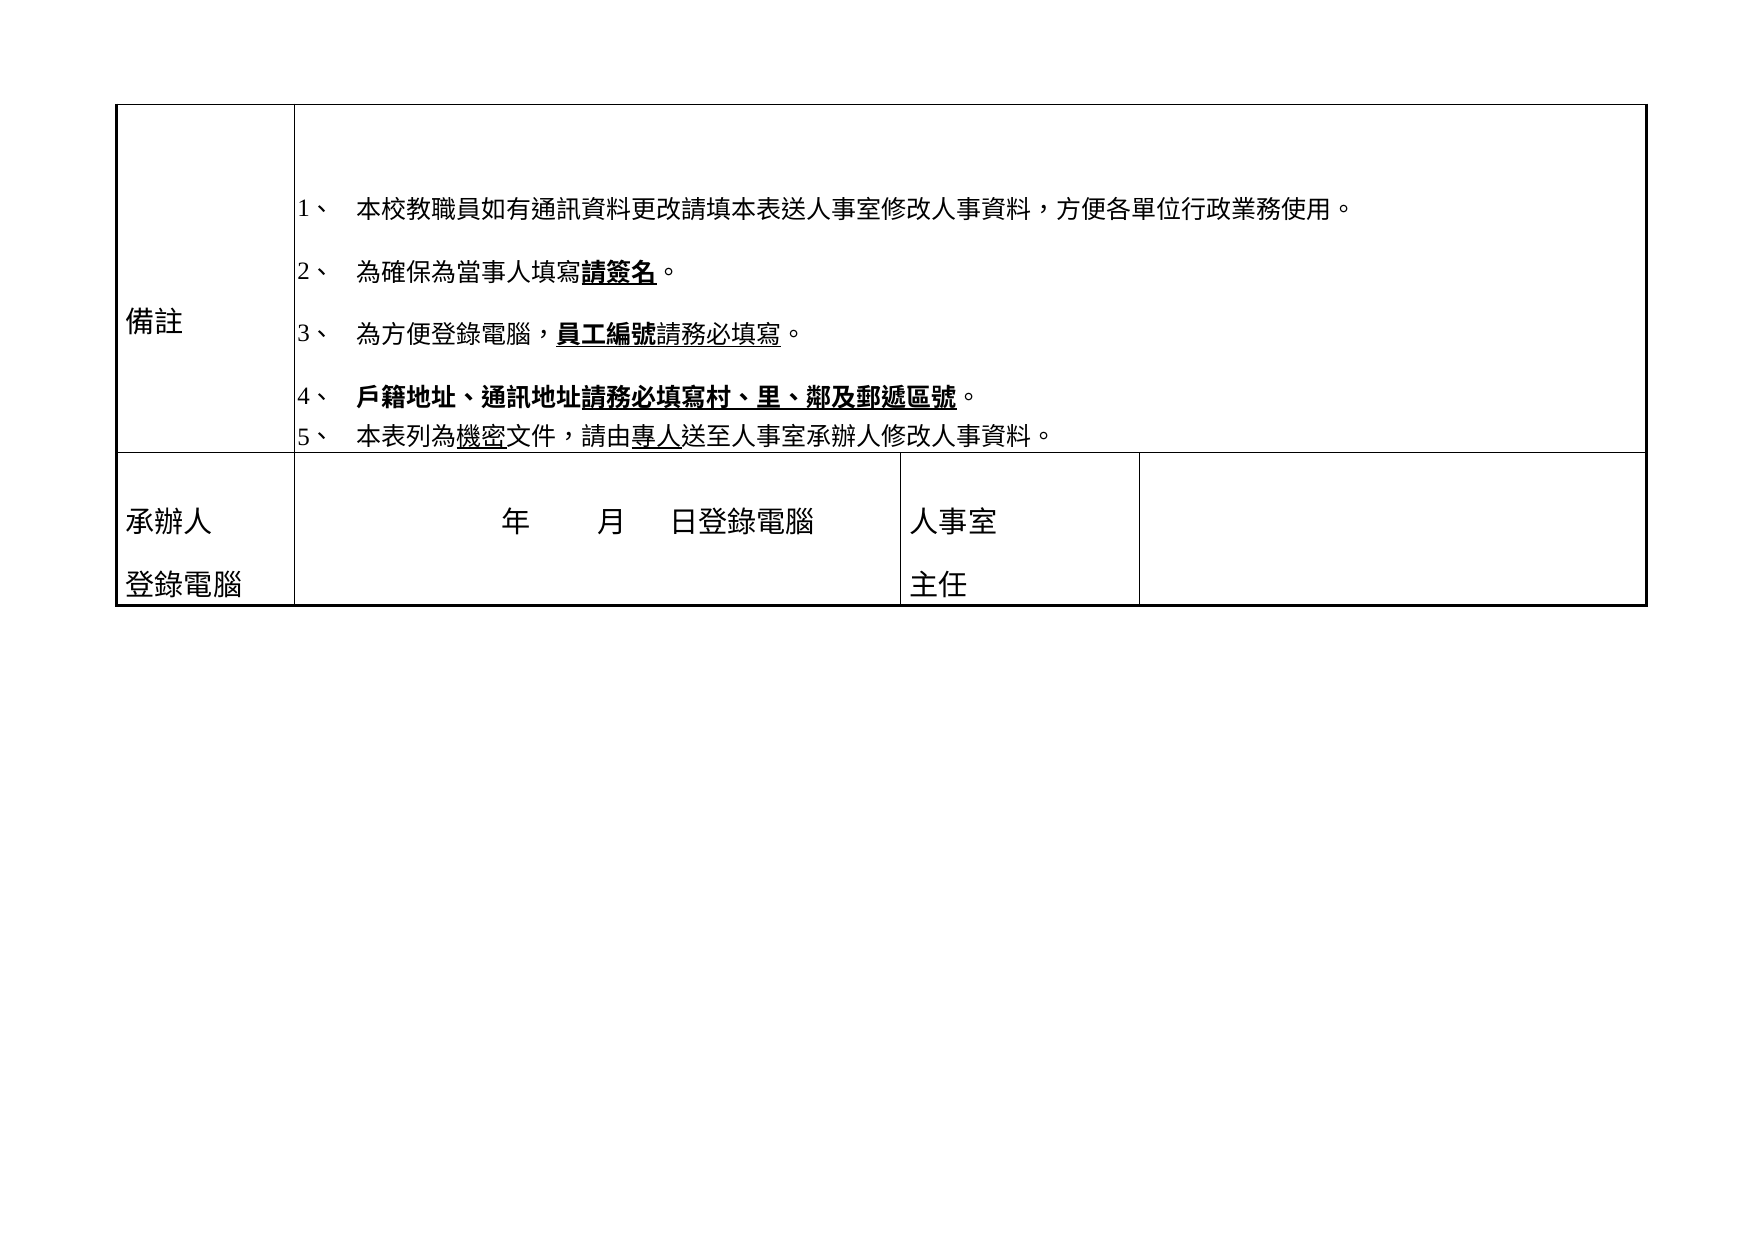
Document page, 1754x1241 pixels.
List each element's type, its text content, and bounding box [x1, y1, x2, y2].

table_cell 備註 [118, 105, 294, 452]
table_cell 年 月 日登錄電腦 [295, 453, 900, 603]
table_cell 本校教職員如有通訊資料更改請填本表送人事室修改人事資料，方便各單位行政業務使用。 為確保為當事人填寫請簽名。 為方便登錄電腦，員工編號請務必填寫。 戶籍地址、通訊地址請務必填寫村、里、鄰及郵遞區號。 本表列為機密文件，請由專人送至人事室承辦人修改人事資料。 [295, 105, 1645, 452]
table_cell 承辦人 登錄電腦 [118, 453, 294, 603]
table_cell 人事室 主任 [901, 453, 1139, 603]
table_cell [1140, 453, 1645, 603]
